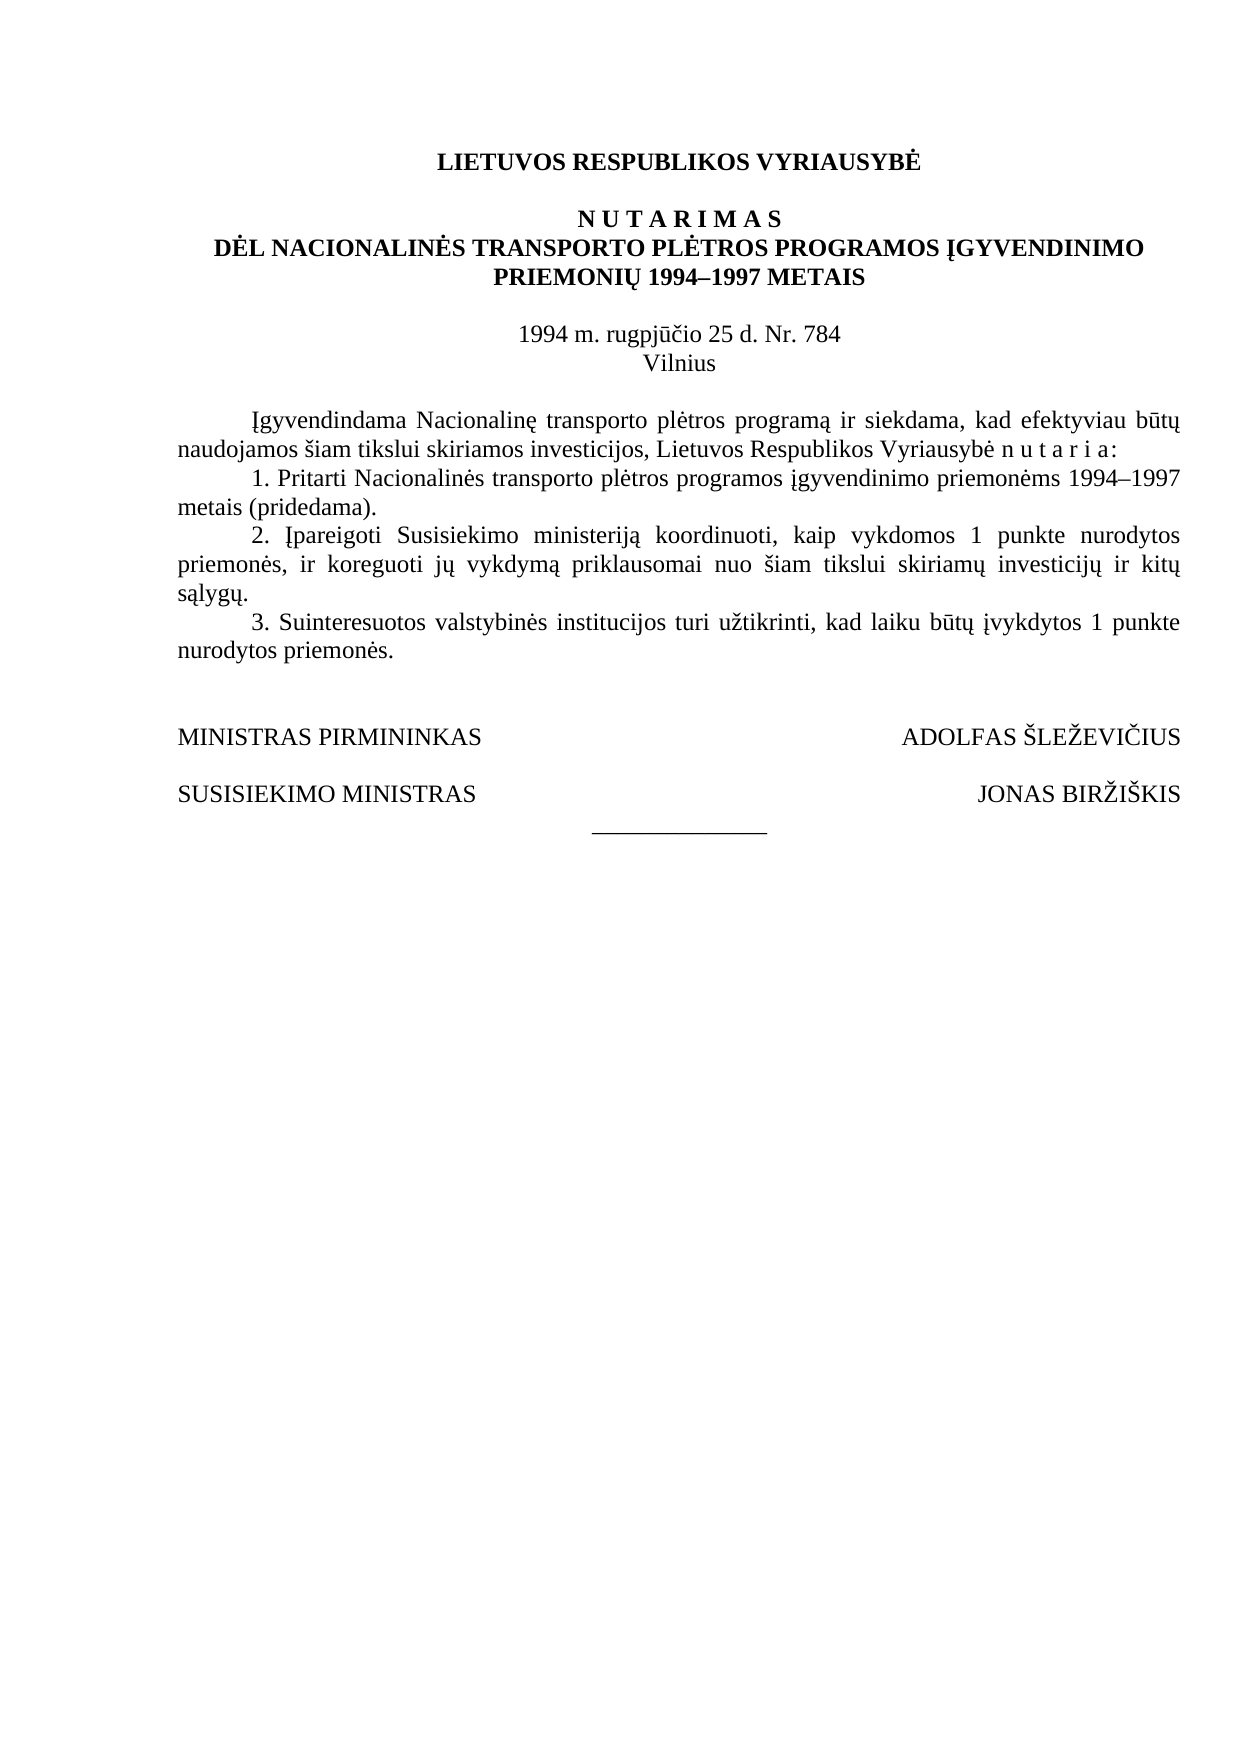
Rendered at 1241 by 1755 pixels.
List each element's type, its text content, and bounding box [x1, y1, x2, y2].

text 1. Pritarti Nacionalinės transporto plėtros programos įgyvendinimo priemonėms 1994–1997 metais (pridedama). [177, 463, 1181, 521]
text DĖL NACIONALINĖS TRANSPORTO PLĖTROS PROGRAMOS ĮGYVENDINIMO PRIEMONIŲ 1994–1997 METAIS [177, 233, 1181, 291]
text 2. Įpareigoti Susisiekimo ministeriją koordinuoti, kaip vykdomos 1 punkte nurodytos priemonės, ir koreguoti jų vykdymą priklausomai nuo šiam tikslui skiriamų investicijų ir kitų sąlygų. [177, 521, 1181, 607]
text Susisiekimo ministras Jonas Biržiškis [177, 779, 1181, 808]
text N U T A R I M A S [177, 204, 1181, 233]
text LIETUVOS RESPUBLIKOS VYRIAUSYBĖ [177, 147, 1181, 176]
text ______________ [177, 808, 1181, 837]
text 3. Suinteresuotos valstybinės institucijos turi užtikrinti, kad laiku būtų įvykdytos 1 punkte nurodytos priemonės. [177, 607, 1181, 664]
text Įgyvendindama Nacionalinę transporto plėtros programą ir siekdama, kad efektyviau būtų naudojamos šiam tikslui skiriamos investicijos, Lietuvos Respublikos Vyriausybė nutaria: [177, 406, 1181, 463]
text Vilnius [177, 348, 1181, 377]
text 1994 m. rugpjūčio 25 d. Nr. 784 [177, 319, 1181, 348]
text Ministras Pirmininkas Adolfas Šleževičius [177, 722, 1181, 751]
